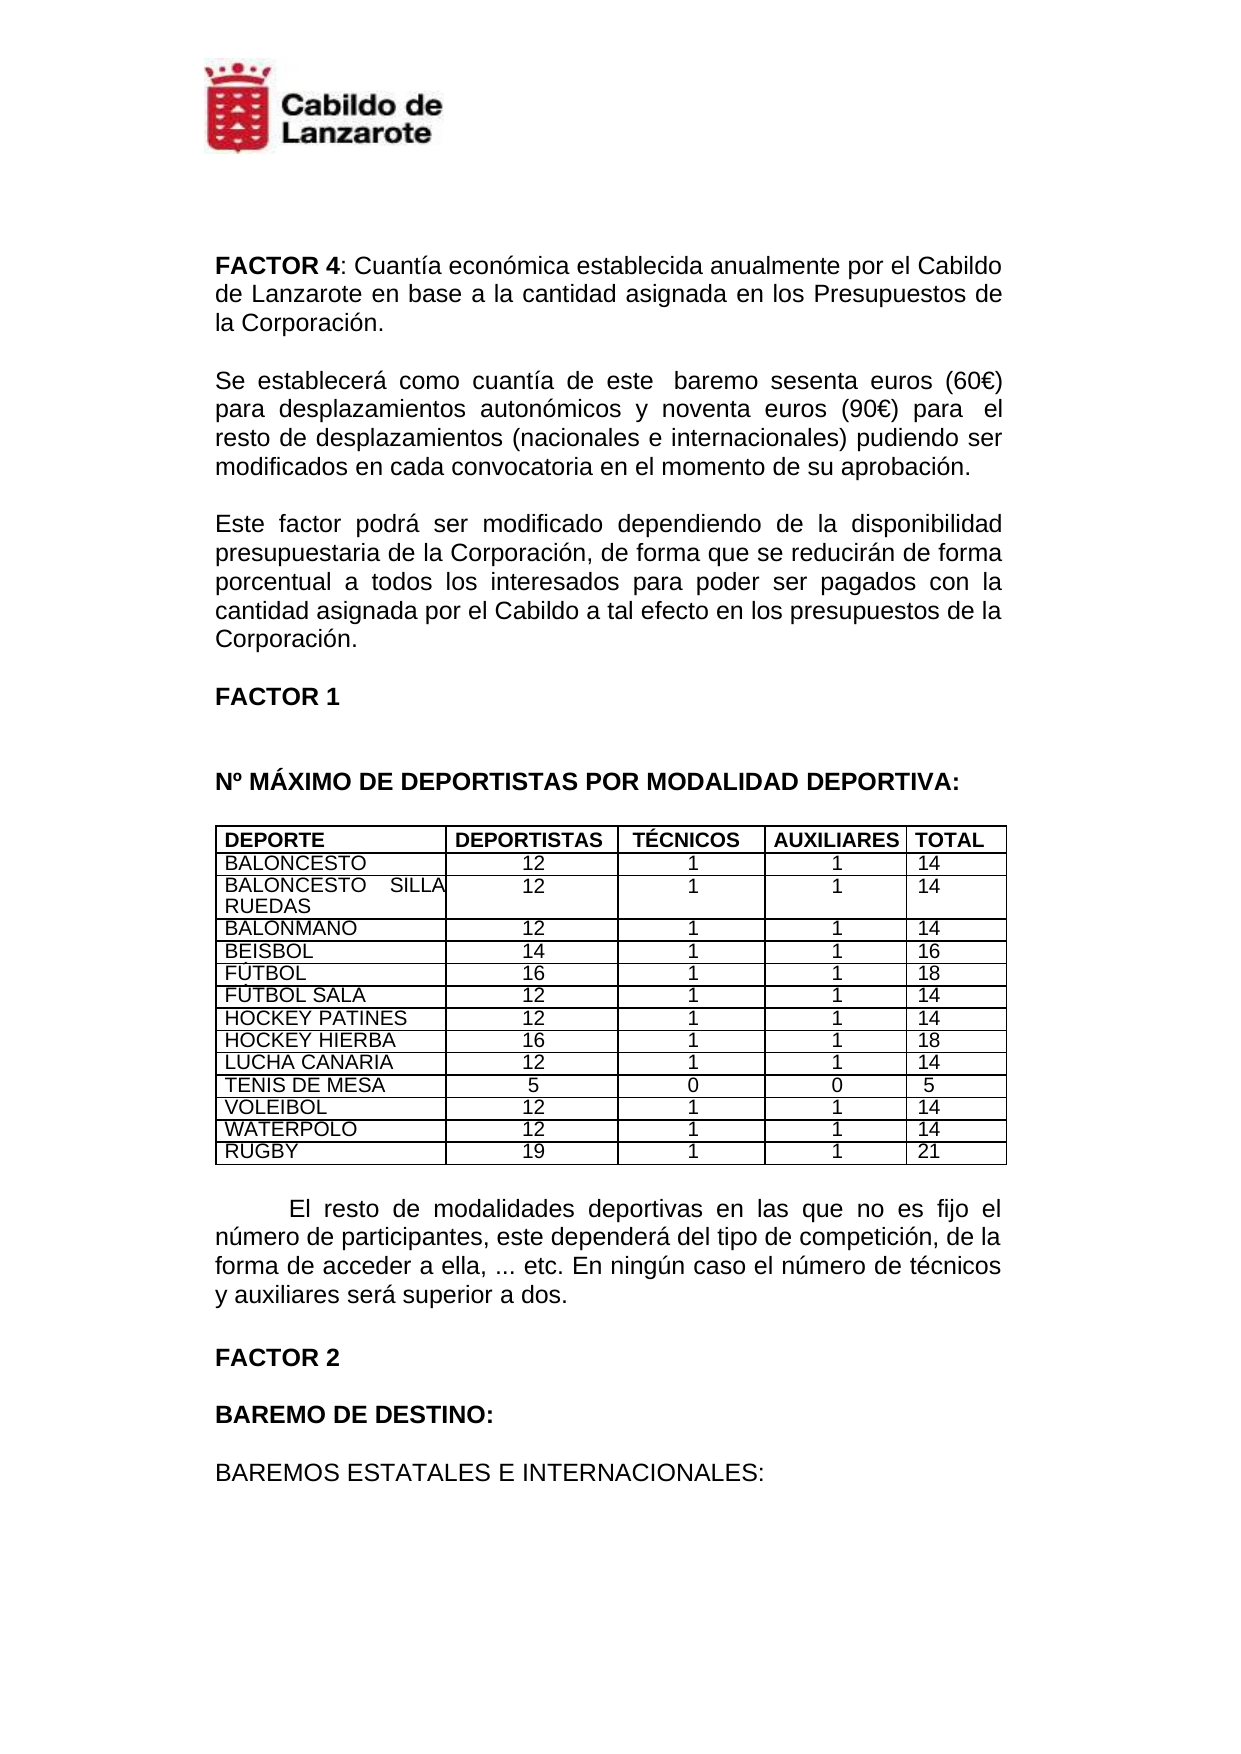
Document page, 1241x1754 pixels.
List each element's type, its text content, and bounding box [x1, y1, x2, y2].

table_cell 12 [447, 1053, 617, 1074]
table_cell 1 [619, 1098, 764, 1119]
table_cell 14 [907, 920, 1006, 940]
table_cell 1 [619, 1031, 764, 1052]
subtitle FACTOR 1 [215, 682, 1103, 711]
table_cell 1 [619, 1009, 764, 1029]
table_cell BALONCESTO [217, 854, 445, 875]
table_cell 5 [447, 1076, 617, 1097]
table_cell TENIS DE MESA [217, 1076, 445, 1097]
table_cell 1 [766, 942, 906, 963]
table_cell 12 [447, 854, 617, 875]
table_cell 1 [766, 1143, 906, 1163]
table_cell BALONMANO [217, 920, 445, 940]
table_cell 18 [907, 964, 1006, 985]
table_cell 16 [447, 964, 617, 985]
table_cell RUGBY [217, 1143, 445, 1163]
table_cell 1 [619, 964, 764, 985]
table_cell 1 [766, 987, 906, 1007]
table_cell 16 [907, 942, 1006, 963]
table_cell 18 [907, 1031, 1006, 1052]
table_header TOTAL [907, 827, 1006, 852]
table_cell HOCKEY PATINES [217, 1009, 445, 1029]
table_cell 1 [766, 1098, 906, 1119]
table_header AUXILIARES [766, 827, 906, 852]
text Nº MÁXIMO DE DEPORTISTAS POR MODALIDAD DEPORTIVA: [215, 767, 1103, 796]
table_cell 1 [766, 1031, 906, 1052]
table_cell 14 [907, 1009, 1006, 1029]
table_cell 12 [447, 1098, 617, 1119]
table_cell BEISBOL [217, 942, 445, 963]
table_cell 14 [907, 1053, 1006, 1074]
table_cell 1 [619, 942, 764, 963]
text FACTOR 4: Cuantía económica establecida anualmente por el Cabildo de Lanzarote en base a la cantidad asignada en los Presupuestos de la Corporación. [215, 251, 1003, 337]
table_cell 16 [447, 1031, 617, 1052]
table_cell 14 [907, 987, 1006, 1007]
text El resto de modalidades deportivas en las que no es fijo el número de participantes, este dependerá del tipo de competición, de la forma de acceder a ella, ... etc. En ningún caso el número de técnicos y auxiliares será superior a dos. [215, 1194, 1002, 1309]
picture [203, 58, 444, 154]
table_cell 14 [907, 876, 1006, 918]
table_cell 1 [619, 854, 764, 875]
table_cell FÚTBOL SALA [217, 987, 445, 1007]
table_cell BALONCESTO SILLA RUEDAS [217, 876, 445, 918]
table_cell 14 [447, 942, 617, 963]
table_cell LUCHA CANARIA [217, 1053, 445, 1074]
text BAREMOS ESTATALES E INTERNACIONALES: [215, 1458, 1103, 1486]
table_cell 1 [766, 964, 906, 985]
table_cell 12 [447, 920, 617, 940]
table_cell 12 [447, 987, 617, 1007]
table_cell 19 [447, 1143, 617, 1163]
subtitle FACTOR 2 [215, 1343, 1103, 1371]
table_cell 0 [766, 1076, 906, 1097]
table_cell 1 [766, 1009, 906, 1029]
table_cell 1 [766, 920, 906, 940]
table_cell 1 [619, 1143, 764, 1163]
table_cell 1 [766, 876, 906, 918]
table_header DEPORTISTAS [447, 827, 617, 852]
table_cell HOCKEY HIERBA [217, 1031, 445, 1052]
table_cell 1 [619, 876, 764, 918]
table_cell 0 [619, 1076, 764, 1097]
table_cell 12 [447, 1009, 617, 1029]
table_cell 12 [447, 876, 617, 918]
table_cell 21 [907, 1143, 1006, 1163]
text BAREMO DE DESTINO: [215, 1400, 1103, 1429]
table_cell VOLEIBOL [217, 1098, 445, 1119]
table_cell 1 [619, 1121, 764, 1141]
table_cell WATERPOLO [217, 1121, 445, 1141]
table_cell 14 [907, 854, 1006, 875]
text Se establecerá como cuantía de este baremo sesenta euros (60€) para desplazamientos autonómicos y noventa euros (90€) para el resto de desplazamientos (nacionales e internacionales) pudiendo ser modificados en cada convocatoria en el momento de su aprobación. [215, 366, 1004, 481]
table_cell 1 [766, 1121, 906, 1141]
table_cell 1 [619, 920, 764, 940]
table_cell 12 [447, 1121, 617, 1141]
table_cell FÚTBOL [217, 964, 445, 985]
table_header TÉCNICOS [619, 827, 764, 852]
text Este factor podrá ser modificado dependiendo de la disponibilidad presupuestaria de la Corporación, de forma que se reducirán de forma porcentual a todos los interesados para poder ser pagados con la cantidad asignada por el Cabildo a tal efecto en los presupuestos de la Corporación. [215, 509, 1003, 653]
table_cell 14 [907, 1121, 1006, 1141]
table_cell 1 [766, 854, 906, 875]
table_cell 14 [907, 1098, 1006, 1119]
table_cell 5 [907, 1076, 1006, 1097]
table_cell 1 [619, 1053, 764, 1074]
table_cell 1 [766, 1053, 906, 1074]
table_header DEPORTE [217, 827, 445, 852]
table_cell 1 [619, 987, 764, 1007]
